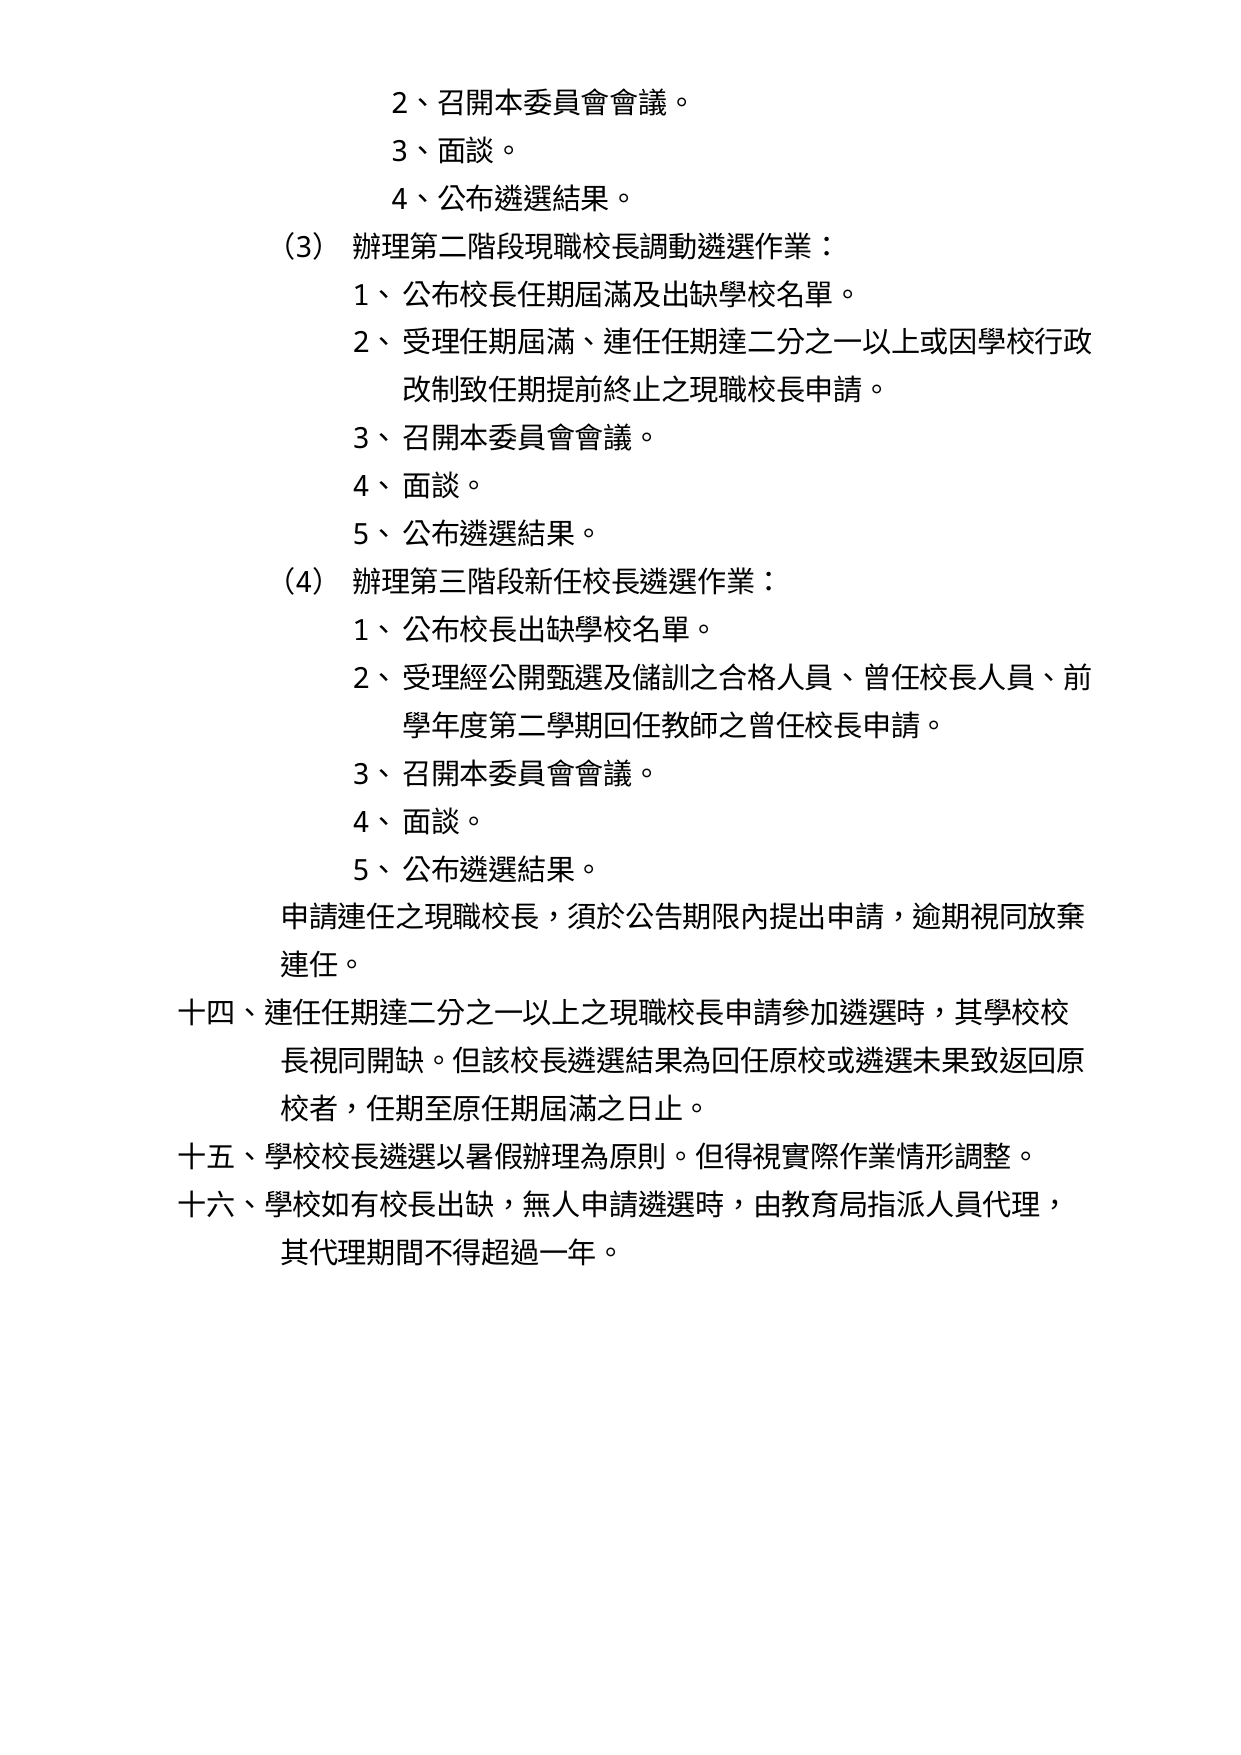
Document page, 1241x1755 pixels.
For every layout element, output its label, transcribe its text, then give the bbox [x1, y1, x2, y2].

list 辦理第二階段現職校長調動遴選作業： [266, 219, 1093, 267]
text 長視同開缺。但該校長遴選結果為回任原校或遴選未果致返回原 [177, 1033, 1093, 1081]
list 召開本委員會會議。 [352, 410, 1093, 458]
text 2、召開本委員會會議。 [168, 75, 1093, 123]
list 面談。 [352, 458, 1093, 506]
list 受理任期屆滿、連任任期達二分之一以上或因學校行政改制致任期提前終止之現職校長申請。 [352, 314, 1093, 410]
list 召開本委員會會議。 [352, 746, 1093, 794]
text 十六、學校如有校長出缺，無人申請遴選時，由教育局指派人員代理， [177, 1177, 1093, 1225]
text 連任。 [177, 937, 1093, 985]
text 4、公布遴選結果。 [168, 171, 1093, 219]
text 申請連任之現職校長，須於公告期限內提出申請，逾期視同放棄 [177, 889, 1093, 937]
text 校者，任期至原任期屆滿之日止。 [177, 1081, 1093, 1129]
list 面談。 [352, 794, 1093, 842]
list 公布遴選結果。 [352, 842, 1093, 889]
text 十四、連任任期達二分之一以上之現職校長申請參加遴選時，其學校校 [177, 985, 1093, 1033]
list 公布遴選結果。 [352, 506, 1093, 554]
list 公布校長任期屆滿及出缺學校名單。 [352, 267, 1093, 314]
text 3、面談。 [168, 123, 1093, 171]
text 其代理期間不得超過一年。 [177, 1225, 1093, 1273]
list 辦理第三階段新任校長遴選作業： [266, 554, 1093, 602]
list 公布校長出缺學校名單。 [352, 602, 1093, 650]
text 十五、學校校長遴選以暑假辦理為原則。但得視實際作業情形調整。 [177, 1129, 1093, 1177]
list 受理經公開甄選及儲訓之合格人員、曾任校長人員、前學年度第二學期回任教師之曾任校長申請。 [352, 650, 1093, 746]
